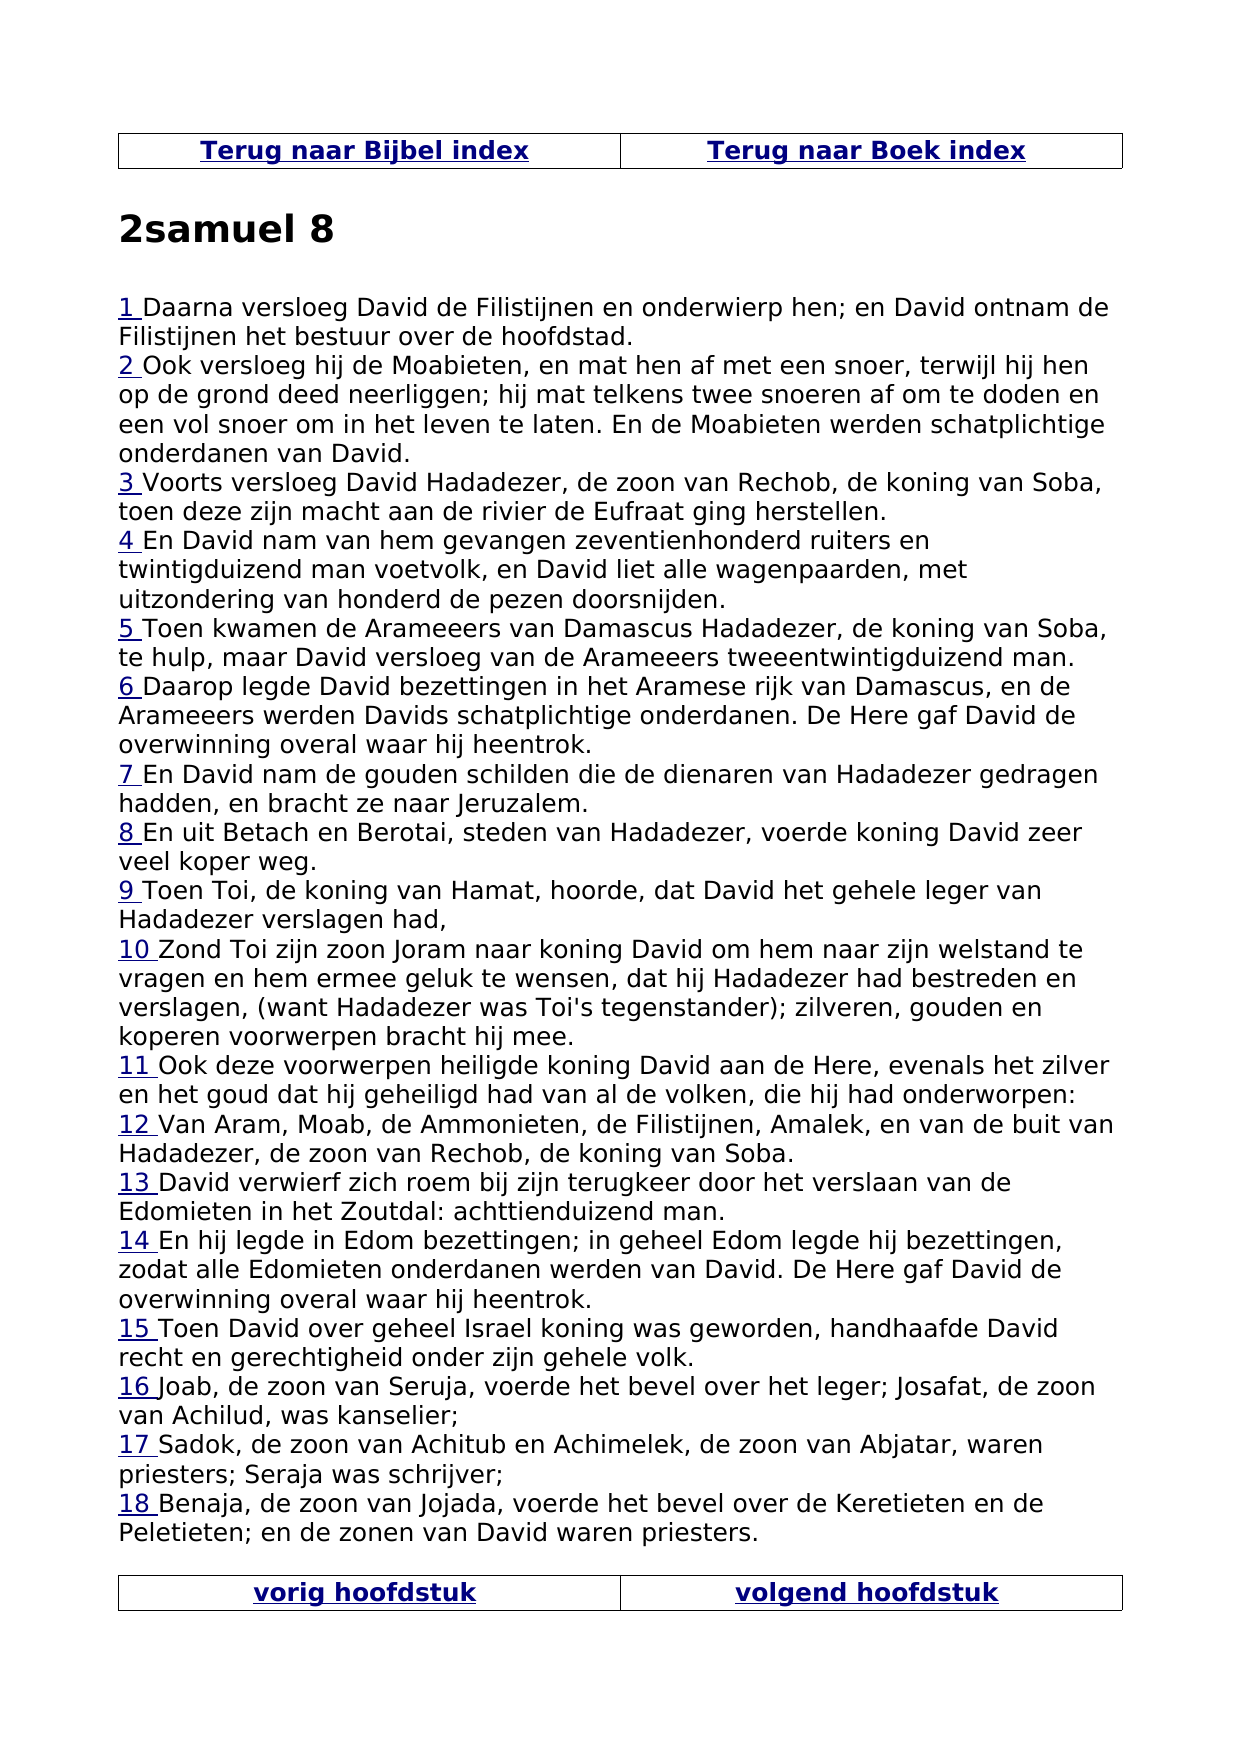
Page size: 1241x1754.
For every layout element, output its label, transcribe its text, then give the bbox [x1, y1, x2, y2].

subtitle 2samuel 8 [118, 208, 1122, 252]
table_header Terug naar Bijbel index [119, 134, 620, 168]
table_header Terug naar Boek index [621, 134, 1122, 168]
table_header volgend hoofdstuk [621, 1576, 1122, 1610]
table_header vorig hoofdstuk [119, 1576, 620, 1610]
text 1 Daarna versloeg David de Filistijnen en onderwierp hen; en David ontnam de Filistijnen het bestuur over de hoofdstad. 2 Ook versloeg hij de Moabieten, en mat hen af met een snoer, terwijl hij hen op de grond deed neerliggen; hij mat telkens twee snoeren af om te doden en een vol snoer om in het leven te laten. En de Moabieten werden schatplichtige onderdanen van David. 3 Voorts versloeg David Hadadezer, de zoon van Rechob, de koning van Soba, toen deze zijn macht aan de rivier de Eufraat ging herstellen. 4 En David nam van hem gevangen zeventienhonderd ruiters en twintigduizend man voetvolk, en David liet alle wagenpaarden, met uitzondering van honderd de pezen doorsnijden. 5 Toen kwamen de Arameeers van Damascus Hadadezer, de koning van Soba, te hulp, maar David versloeg van de Arameeers tweeentwintigduizend man. 6 Daarop legde David bezettingen in het Aramese rijk van Damascus, en de Arameeers werden Davids schatplichtige onderdanen. De Here gaf David de overwinning overal waar hij heentrok. 7 En David nam de gouden schilden die de dienaren van Hadadezer gedragen hadden, en bracht ze naar Jeruzalem. 8 En uit Betach en Berotai, steden van Hadadezer, voerde koning David zeer veel koper weg. 9 Toen Toi, de koning van Hamat, hoorde, dat David het gehele leger van Hadadezer verslagen had, 10 Zond Toi zijn zoon Joram naar koning David om hem naar zijn welstand te vragen en hem ermee geluk te wensen, dat hij Hadadezer had bestreden en verslagen, (want Hadadezer was Toi's tegenstander); zilveren, gouden en koperen voorwerpen bracht hij mee. 11 Ook deze voorwerpen heiligde koning David aan de Here, evenals het zilver en het goud dat hij geheiligd had van al de volken, die hij had onderworpen: 12 Van Aram, Moab, de Ammonieten, de Filistijnen, Amalek, en van de buit van Hadadezer, de zoon van Rechob, de koning van Soba. 13 David verwierf zich roem bij zijn terugkeer door het verslaan van de Edomieten in het Zoutdal: achttienduizend man. 14 En hij legde in Edom bezettingen; in geheel Edom legde hij bezettingen, zodat alle Edomieten onderdanen werden van David. De Here gaf David de overwinning overal waar hij heentrok. 15 Toen David over geheel Israel koning was geworden, handhaafde David recht en gerechtigheid onder zijn gehele volk. 16 Joab, de zoon van Seruja, voerde het bevel over het leger; Josafat, de zoon van Achilud, was kanselier; 17 Sadok, de zoon van Achitub en Achimelek, de zoon van Abjatar, waren priesters; Seraja was schrijver; 18 Benaja, de zoon van Jojada, voerde het bevel over de Keretieten en de Peletieten; en de zonen van David waren priesters. [118, 264, 1122, 1547]
